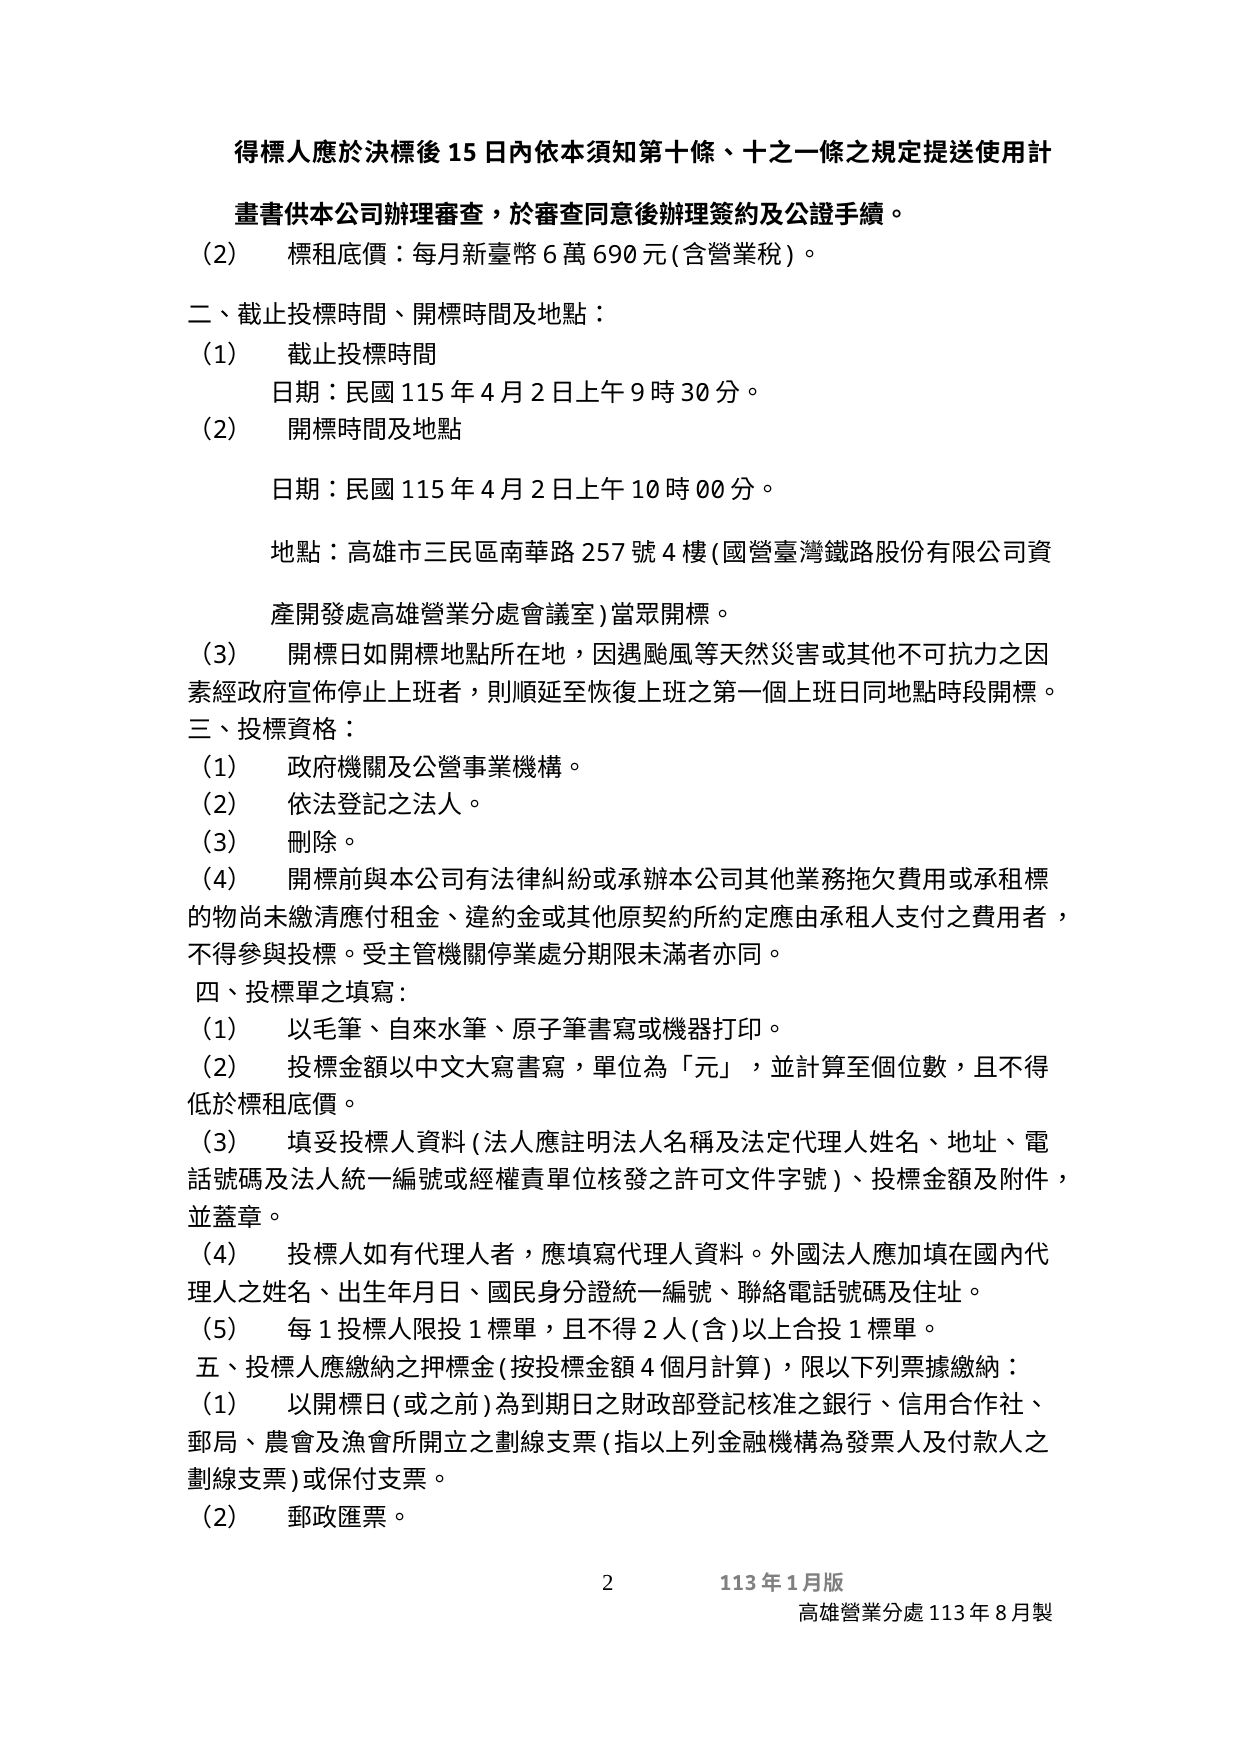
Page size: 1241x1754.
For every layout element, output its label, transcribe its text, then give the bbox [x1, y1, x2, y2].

list 郵政匯票。 [187, 1496, 1051, 1533]
text 日期：民國115年4月2日上午10時00分。 [263, 446, 1053, 508]
text 四、投標單之填寫: [195, 971, 1053, 1008]
list 政府機關及公營事業機構。 [187, 746, 1051, 783]
text 得標人應於決標後15日內依本須知第十條、十之一條之規定提送使用計 畫書供本公司辦理審查，於審查同意後辦理簽約及公證手續。 [234, 108, 1053, 233]
list 刪除。 [187, 821, 1051, 858]
list 截止投標時間 [187, 333, 1051, 371]
text 二、截止投標時間、開標時間及地點： [187, 271, 1053, 333]
list 填妥投標人資料(法人應註明法人名稱及法定代理人姓名、地址、電話號碼及法人統一編號或經權責單位核發之許可文件字號)、投標金額及附件，並蓋章。 [187, 1121, 1051, 1233]
list 投標金額以中文大寫書寫，單位為「元」，並計算至個位數，且不得低於標租底價。 [187, 1046, 1051, 1121]
list 每1投標人限投1標單，且不得2人(含)以上合投1標單。 [187, 1308, 1051, 1346]
text 日期：民國115年4月2日上午9時30分。 [270, 371, 1051, 408]
text 三、投標資格： [187, 708, 1053, 746]
list 開標日如開標地點所在地，因遇颱風等天然災害或其他不可抗力之因素經政府宣佈停止上班者，則順延至恢復上班之第一個上班日同地點時段開標。 [187, 633, 1051, 708]
list 以開標日(或之前)為到期日之財政部登記核准之銀行、信用合作社、郵局、農會及漁會所開立之劃線支票(指以上列金融機構為發票人及付款人之劃線支票)或保付支票。 [187, 1383, 1051, 1496]
list 開標前與本公司有法律糾紛或承辦本公司其他業務拖欠費用或承租標的物尚未繳清應付租金、違約金或其他原契約所約定應由承租人支付之費用者，不得參與投標。受主管機關停業處分期限未滿者亦同。 [187, 858, 1051, 971]
list 標租底價：每月新臺幣6萬690元(含營業稅)。 [187, 233, 1051, 271]
list 開標時間及地點 [187, 408, 1051, 446]
text 五、投標人應繳納之押標金(按投標金額4個月計算)，限以下列票據繳納： [195, 1346, 1053, 1383]
text 地點：高雄市三民區南華路257號4樓(國營臺灣鐵路股份有限公司資產開發處高雄營業分處會議室)當眾開標。 [271, 508, 1053, 633]
list 投標人如有代理人者，應填寫代理人資料。外國法人應加填在國內代理人之姓名、出生年月日、國民身分證統一編號、聯絡電話號碼及住址。 [187, 1233, 1051, 1308]
list 依法登記之法人。 [187, 783, 1051, 821]
list 以毛筆、自來水筆、原子筆書寫或機器打印。 [187, 1008, 1051, 1046]
